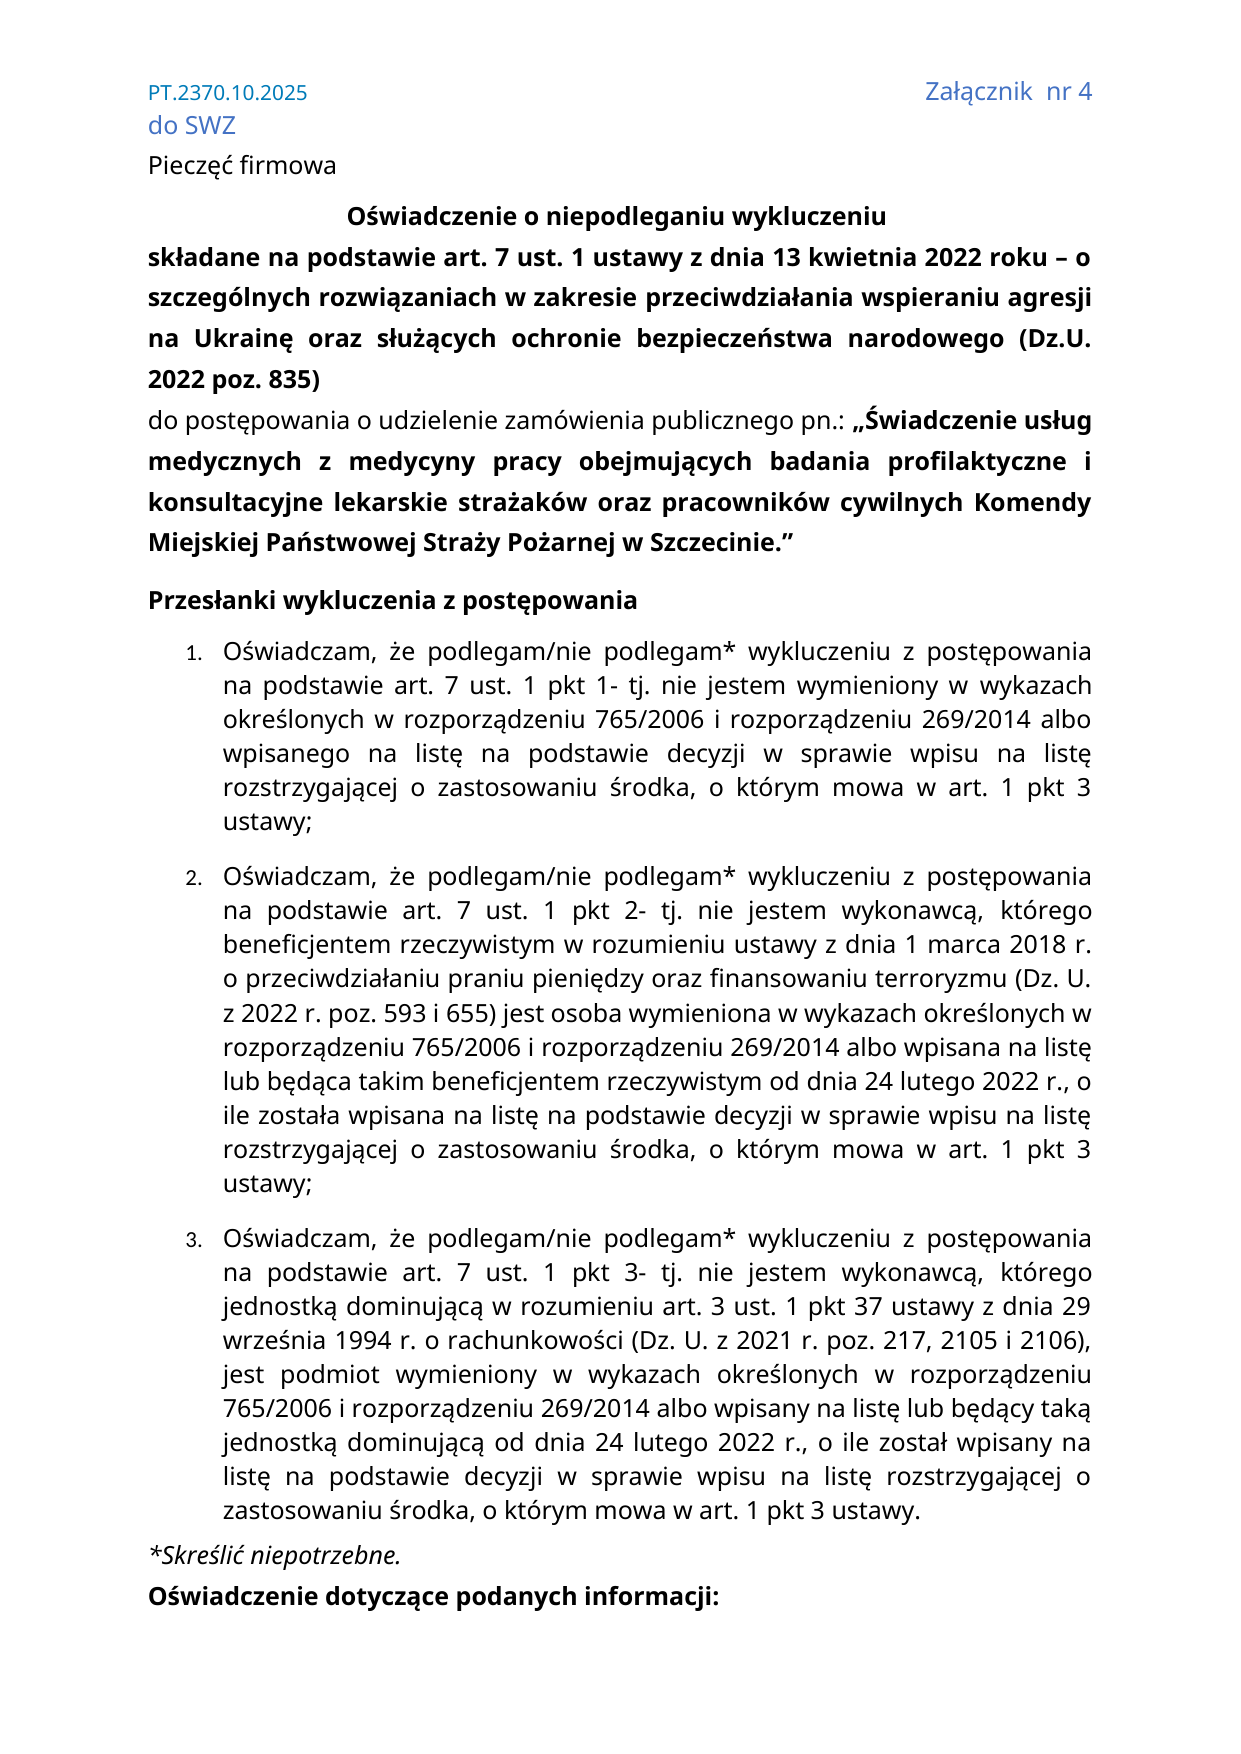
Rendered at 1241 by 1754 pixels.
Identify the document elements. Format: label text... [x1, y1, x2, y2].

list Oświadczam, że podlegam/nie podlegam* wykluczeniu z postępowania na podstawie art. 7 ust. 1 pkt 1- tj. nie jestem wymieniony w wykazach określonych w rozporządzeniu 765/2006 i rozporządzeniu 269/2014 albo wpisanego na listę na podstawie decyzji w sprawie wpisu na listę rozstrzygającej o zastosowaniu środka, o którym mowa w art. 1 pkt 3 ustawy; [185, 634, 1093, 838]
list Oświadczam, że podlegam/nie podlegam* wykluczeniu z postępowania na podstawie art. 7 ust. 1 pkt 2- tj. nie jestem wykonawcą, którego beneficjentem rzeczywistym w rozumieniu ustawy z dnia 1 marca 2018 r. o przeciwdziałaniu praniu pieniędzy oraz finansowaniu terroryzmu (Dz. U. z 2022 r. poz. 593 i 655) jest osoba wymieniona w wykazach określonych w rozporządzeniu 765/2006 i rozporządzeniu 269/2014 albo wpisana na listę lub będąca takim beneficjentem rzeczywistym od dnia 24 lutego 2022 r., o ile została wpisana na listę na podstawie decyzji w sprawie wpisu na listę rozstrzygającej o zastosowaniu środka, o którym mowa w art. 1 pkt 3 ustawy; [185, 859, 1093, 1199]
text Oświadczenie o niepodleganiu wykluczeniu [148, 198, 1093, 232]
text do postępowania o udzielenie zamówienia publicznego pn.: „Świadczenie usług medycznych z medycyny pracy obejmujących badania profilaktyczne i konsultacyjne lekarskie strażaków oraz pracowników cywilnych Komendy Miejskiej Państwowej Straży Pożarnej w Szczecinie.” [148, 402, 1093, 559]
text Przesłanki wykluczenia z postępowania [148, 582, 1093, 617]
text Oświadczenie dotyczące podanych informacji: [148, 1578, 1093, 1612]
text Pieczęć firmowa [148, 148, 1093, 182]
text *Skreślić niepotrzebne. [148, 1537, 1093, 1571]
list Oświadczam, że podlegam/nie podlegam* wykluczeniu z postępowania na podstawie art. 7 ust. 1 pkt 3- tj. nie jestem wykonawcą, którego jednostką dominującą w rozumieniu art. 3 ust. 1 pkt 37 ustawy z dnia 29 września 1994 r. o rachunkowości (Dz. U. z 2021 r. poz. 217, 2105 i 2106), jest podmiot wymieniony w wykazach określonych w rozporządzeniu 765/2006 i rozporządzeniu 269/2014 albo wpisany na listę lub będący taką jednostką dominującą od dnia 24 lutego 2022 r., o ile został wpisany na listę na podstawie decyzji w sprawie wpisu na listę rozstrzygającej o zastosowaniu środka, o którym mowa w art. 1 pkt 3 ustawy. [185, 1220, 1093, 1527]
text składane na podstawie art. 7 ust. 1 ustawy z dnia 13 kwietnia 2022 roku – o szczególnych rozwiązaniach w zakresie przeciwdziałania wspieraniu agresji na Ukrainę oraz służących ochronie bezpieczeństwa narodowego (Dz.U. 2022 poz. 835) [148, 239, 1093, 396]
